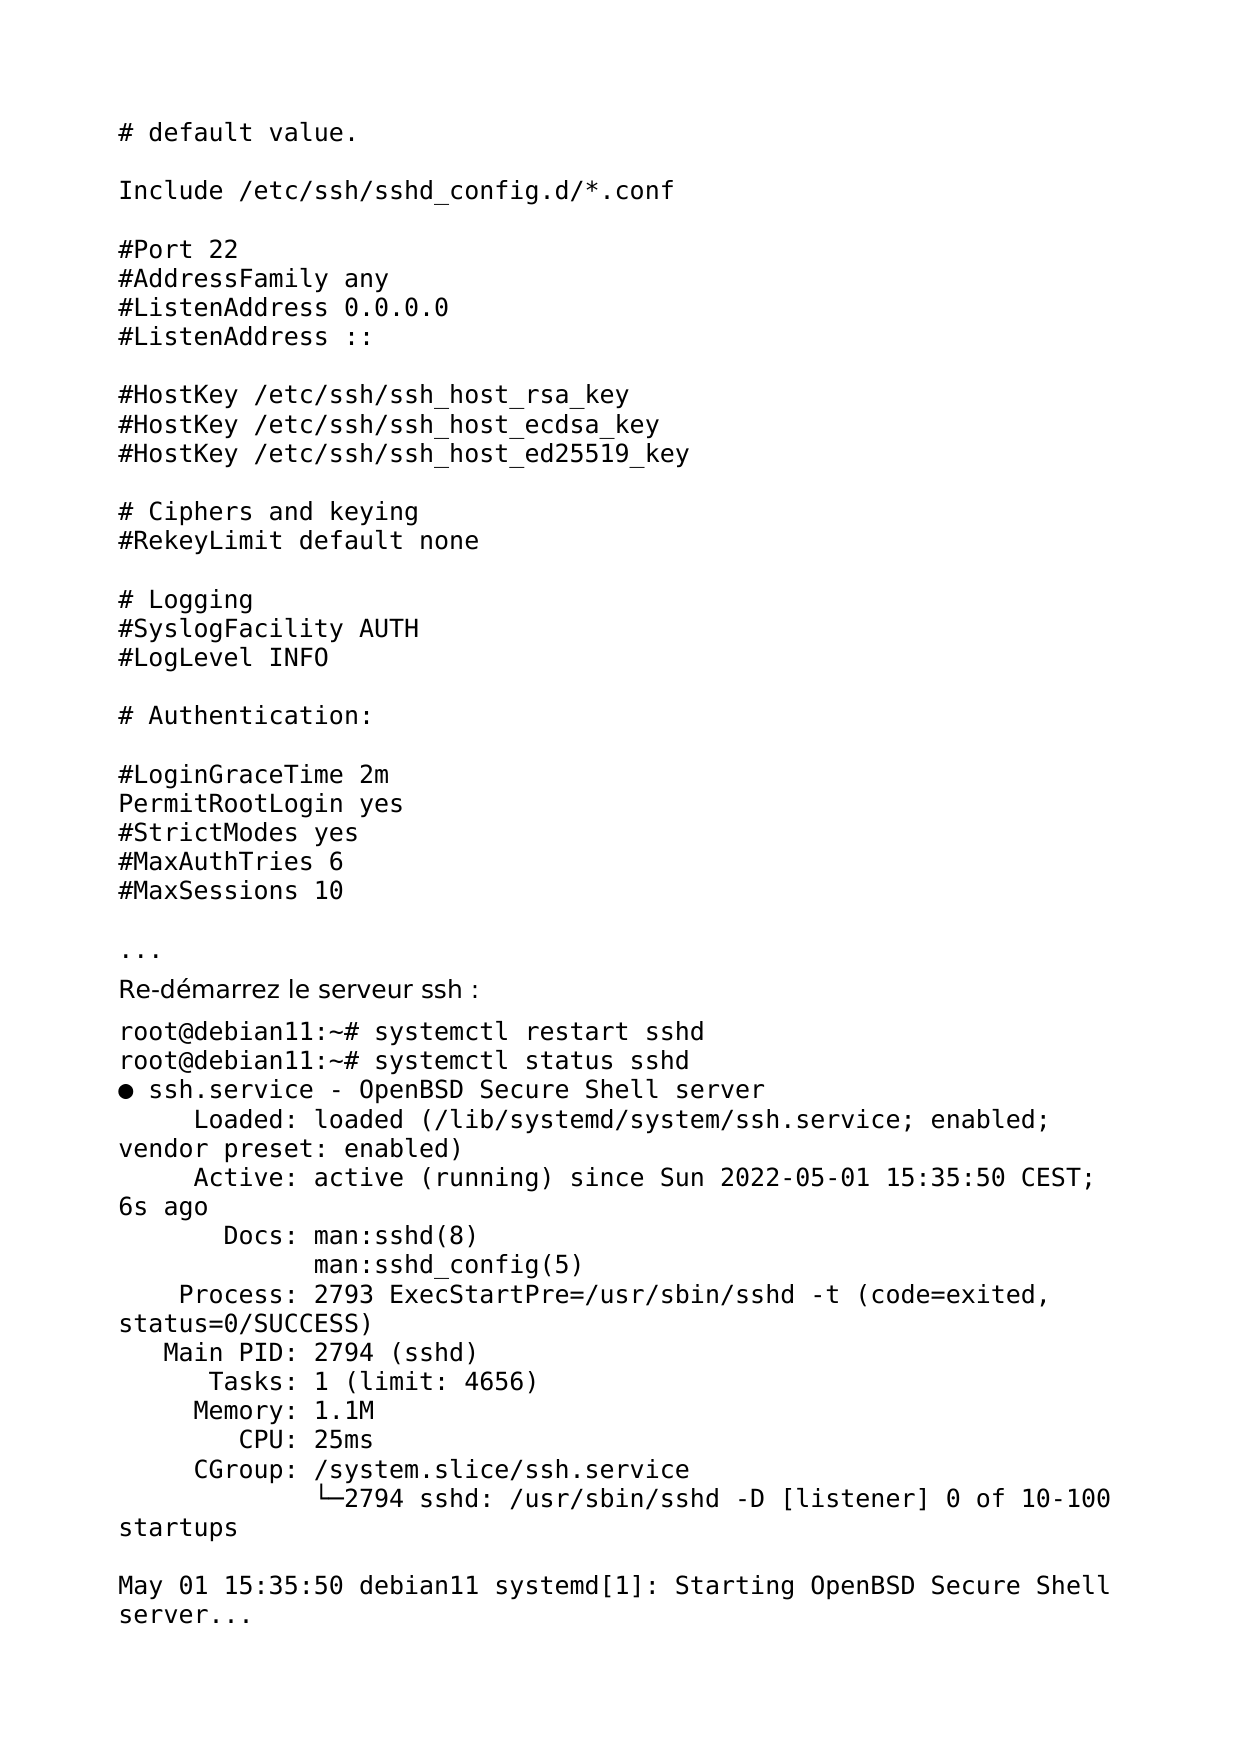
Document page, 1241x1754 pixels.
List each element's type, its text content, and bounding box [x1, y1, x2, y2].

text root@debian11:~# systemctl restart sshd root@debian11:~# systemctl status sshd ● ssh.service - OpenBSD Secure Shell server Loaded: loaded (/lib/systemd/system/ssh.service; enabled; vendor preset: enabled) Active: active (running) since Sun 2022-05-01 15:35:50 CEST; 6s ago Docs: man:sshd(8) man:sshd_config(5) Process: 2793 ExecStartPre=/usr/sbin/sshd -t (code=exited, status=0/SUCCESS) Main PID: 2794 (sshd) Tasks: 1 (limit: 4656) Memory: 1.1M CPU: 25ms CGroup: /system.slice/ssh.service └─2794 sshd: /usr/sbin/sshd -D [listener] 0 of 10-100 startups May 01 15:35:50 debian11 systemd[1]: Starting OpenBSD Secure Shell server... [118, 1017, 1122, 1630]
text # default value. Include /etc/ssh/sshd_config.d/*.conf #Port 22 #AddressFamily any #ListenAddress 0.0.0.0 #ListenAddress :: #HostKey /etc/ssh/ssh_host_rsa_key #HostKey /etc/ssh/ssh_host_ecdsa_key #HostKey /etc/ssh/ssh_host_ed25519_key # Ciphers and keying #RekeyLimit default none # Logging #SyslogFacility AUTH #LogLevel INFO # Authentication: #LoginGraceTime 2m PermitRootLogin yes #StrictModes yes #MaxAuthTries 6 #MaxSessions 10 ... [118, 118, 1122, 964]
text Re-démarrez le serveur ssh : [118, 976, 1122, 1005]
